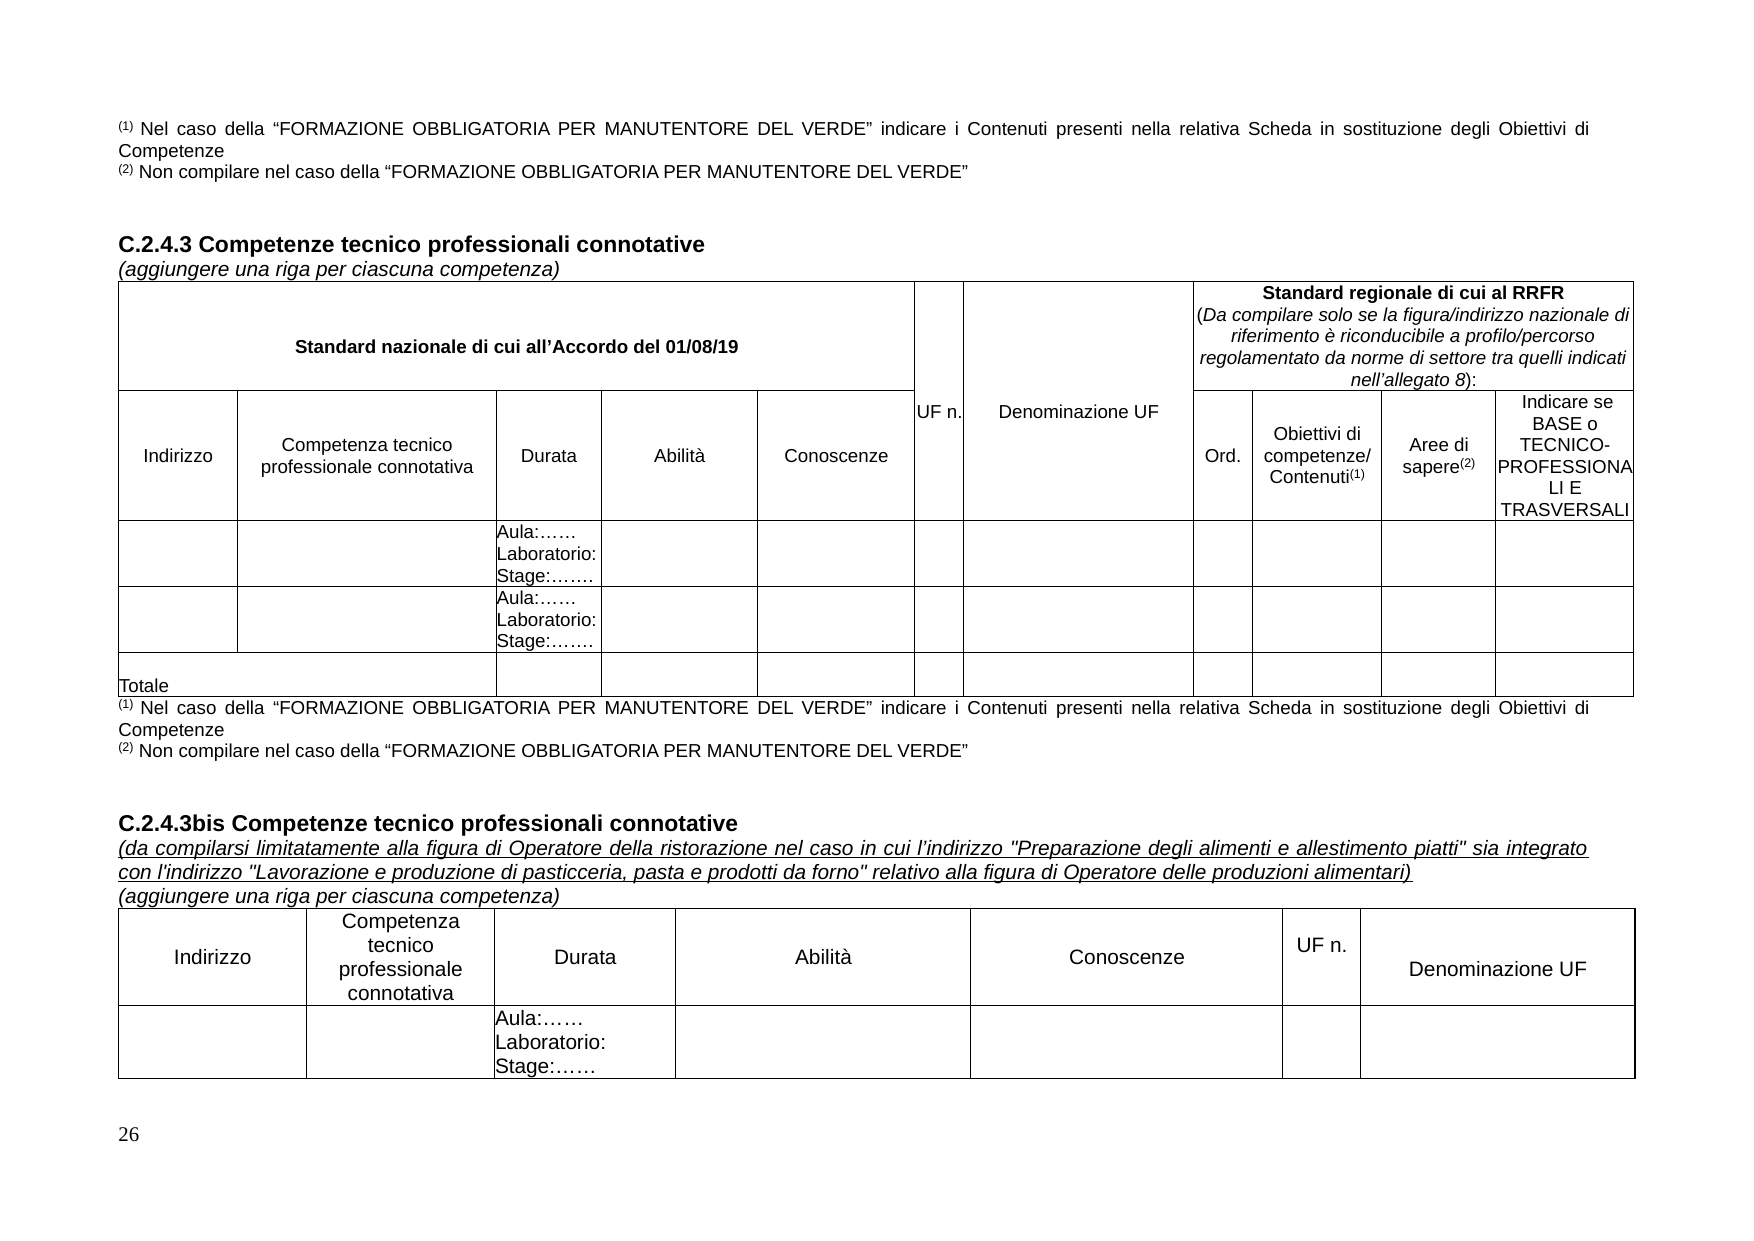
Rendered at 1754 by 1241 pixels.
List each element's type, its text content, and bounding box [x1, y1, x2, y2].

table_cell [676, 1006, 970, 1078]
table_cell [1194, 587, 1252, 652]
table_cell [758, 521, 914, 586]
table_header Denominazione UF [1361, 909, 1634, 1005]
table_cell [1382, 653, 1495, 696]
table_header UF n. [915, 282, 963, 520]
table_cell [971, 1006, 1282, 1078]
table_header UF n. [1283, 909, 1360, 1005]
text (2) Non compilare nel caso della “FORMAZIONE OBBLIGATORIA PER MANUTENTORE DEL VERDE” [118, 740, 1592, 762]
table_cell Abilità [602, 391, 757, 520]
table_cell [915, 653, 963, 696]
table_cell [119, 521, 237, 586]
table_cell [1283, 1006, 1360, 1078]
table_header Indirizzo [119, 909, 306, 1005]
table_cell Aula:…… Laboratorio: Stage:……. [497, 587, 601, 652]
table_cell [1253, 587, 1381, 652]
table_cell [915, 521, 963, 586]
table_header Competenza tecnico professionale connotativa [307, 909, 494, 1005]
table_cell Conoscenze [758, 391, 914, 520]
table_header Standard nazionale di cui all’Accordo del 01/08/19 [119, 282, 914, 390]
table_header Standard regionale di cui al RRFR (Da compilare solo se la figura/indirizzo nazionale di riferimento è riconducibile a profilo/percorso regolamentato da norme di settore tra quelli indicati nell’allegato 8): [1194, 282, 1633, 390]
table_cell Competenza tecnico professionale connotativa [238, 391, 496, 520]
table_cell [238, 521, 496, 586]
table_cell [307, 1006, 494, 1078]
text C.2.4.3bis Competenze tecnico professionali connotative [118, 809, 1592, 836]
table_cell Obiettivi di competenze/ Contenuti(1) [1253, 391, 1381, 520]
table_cell [1496, 587, 1633, 652]
table_cell Indirizzo [119, 391, 237, 520]
table_cell [119, 587, 237, 652]
table_cell Indicare se BASE o TECNICO-PROFESSIONALI E TRASVERSALI [1496, 391, 1633, 520]
table_cell Totale [119, 653, 496, 696]
table_cell Aula:…… Laboratorio: Stage:…… [495, 1006, 675, 1078]
text (da compilarsi limitatamente alla figura di Operatore della ristorazione nel caso in cui l’indirizzo "Preparazione degli alimenti e allestimento piatti" sia integrato con l'indirizzo "Lavorazione e produzione di pasticceria, pasta e prodotti da forno" relativo alla figura di Operatore delle produzioni alimentari) [118, 836, 1592, 884]
table_cell [602, 521, 757, 586]
table_cell [1194, 653, 1252, 696]
text C.2.4.3 Competenze tecnico professionali connotative [118, 231, 1592, 257]
table_header Denominazione UF [964, 282, 1193, 520]
text (1) Nel caso della “FORMAZIONE OBBLIGATORIA PER MANUTENTORE DEL VERDE” indicare i Contenuti presenti nella relativa Scheda in sostituzione degli Obiettivi di Competenze [118, 697, 1592, 740]
table_cell [1253, 653, 1381, 696]
table_cell [497, 653, 601, 696]
table_cell [1194, 521, 1252, 586]
table_cell [238, 587, 496, 652]
table_header Abilità [676, 909, 970, 1005]
text (1) Nel caso della “FORMAZIONE OBBLIGATORIA PER MANUTENTORE DEL VERDE” indicare i Contenuti presenti nella relativa Scheda in sostituzione degli Obiettivi di Competenze [118, 118, 1592, 161]
table_cell [758, 587, 914, 652]
table_header Durata [495, 909, 675, 1005]
table_cell Ord. [1194, 391, 1252, 520]
table_header Conoscenze [971, 909, 1282, 1005]
table_cell [602, 587, 757, 652]
table_cell [915, 587, 963, 652]
table_cell [1382, 521, 1495, 586]
text (aggiungere una riga per ciascuna competenza) [118, 257, 1592, 281]
table_cell Aula:…… Laboratorio: Stage:……. [497, 521, 601, 586]
table_cell [758, 653, 914, 696]
table_cell Aree di sapere(2) [1382, 391, 1495, 520]
table_cell [1496, 521, 1633, 586]
table_cell [1253, 521, 1381, 586]
table_cell [964, 653, 1193, 696]
text (2) Non compilare nel caso della “FORMAZIONE OBBLIGATORIA PER MANUTENTORE DEL VERDE” [118, 161, 1592, 183]
table_cell [119, 1006, 306, 1078]
text (aggiungere una riga per ciascuna competenza) [118, 884, 1592, 908]
table_cell [602, 653, 757, 696]
table_cell [1361, 1006, 1634, 1078]
table_cell [1382, 587, 1495, 652]
table_cell [1496, 653, 1633, 696]
table_cell [964, 521, 1193, 586]
table_cell [964, 587, 1193, 652]
table_cell Durata [497, 391, 601, 520]
